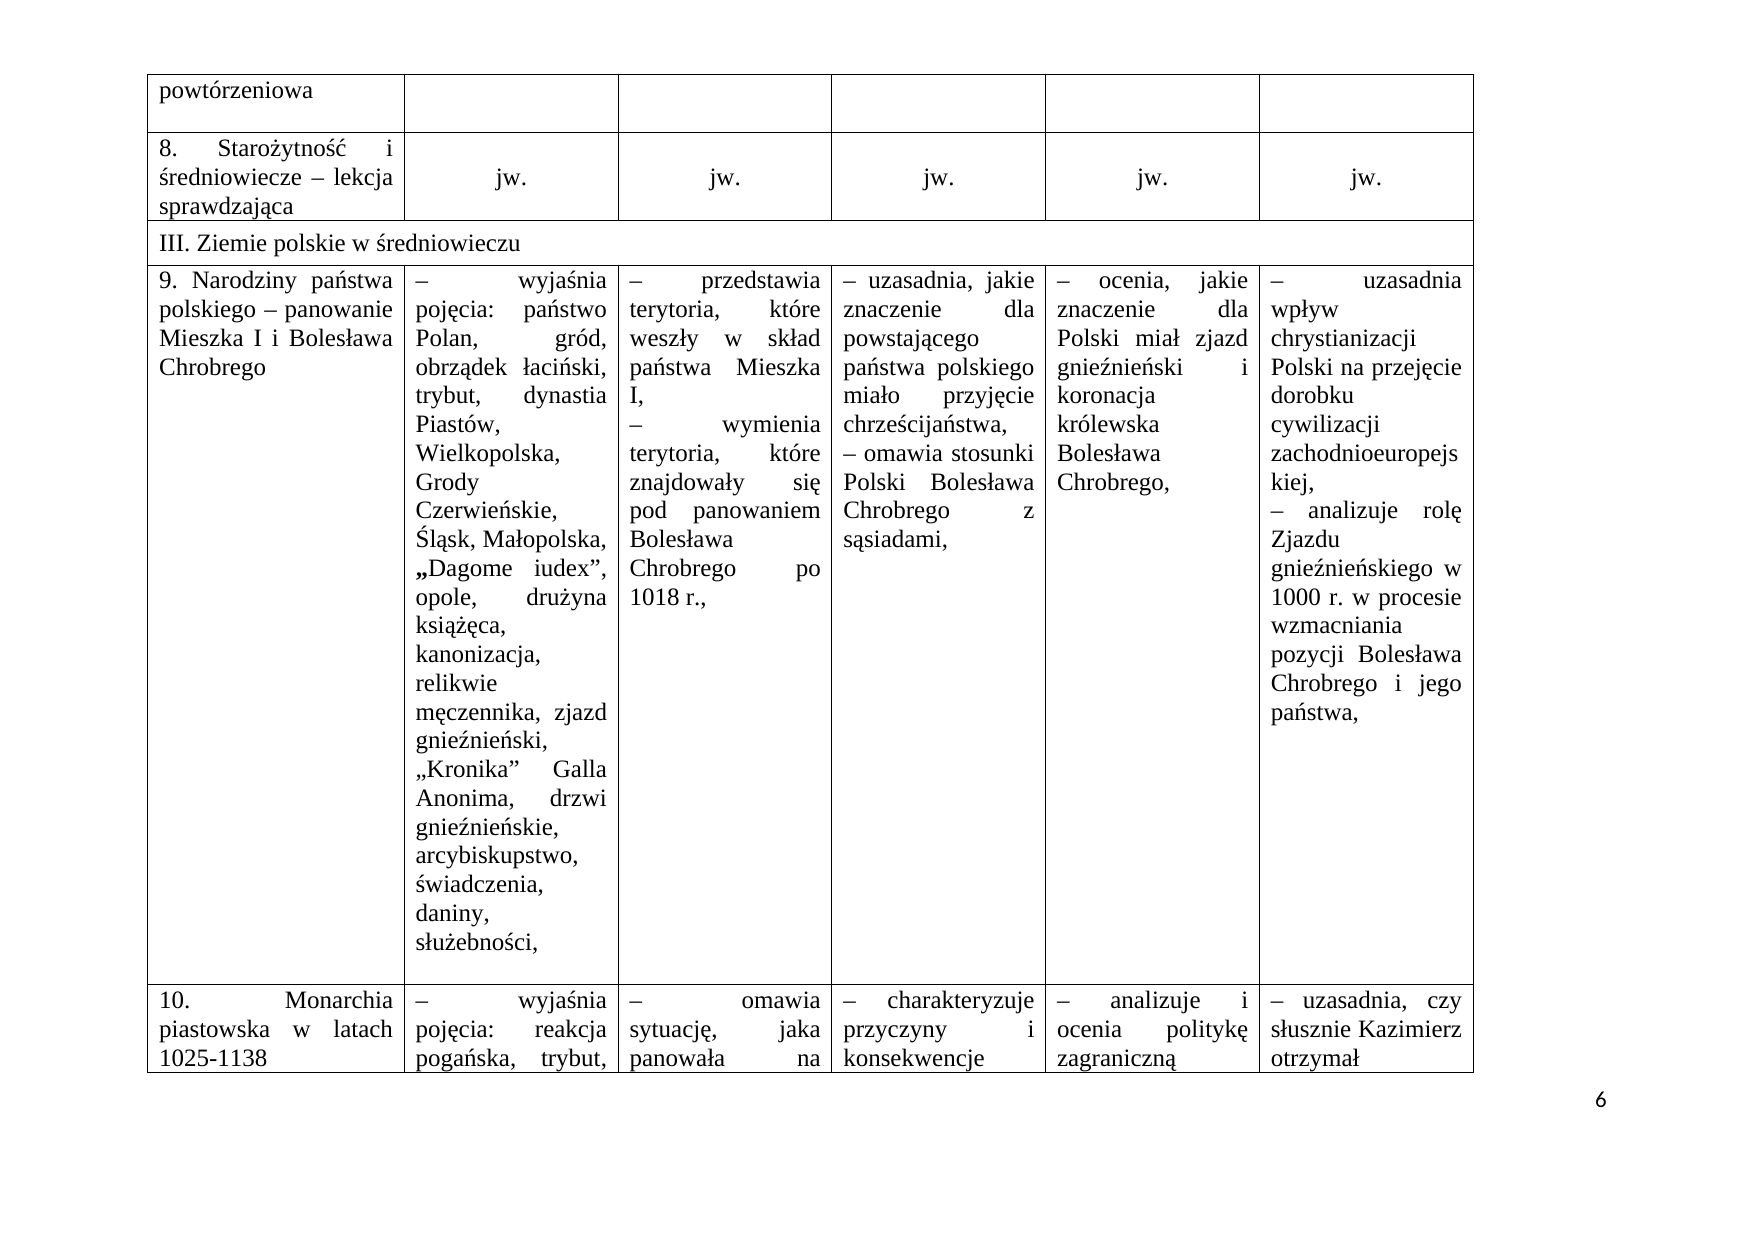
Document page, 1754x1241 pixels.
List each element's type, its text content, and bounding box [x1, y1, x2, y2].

table_cell – charakteryzuje przyczyny i konsekwencje [832, 985, 1045, 1072]
table_cell [619, 75, 831, 132]
table_cell 8. Starożytność i średniowiecze – lekcja sprawdzająca [148, 133, 404, 219]
table_cell 9. Narodziny państwa polskiego – panowanie Mieszka I i Bolesława Chrobrego [148, 266, 404, 984]
table_cell jw. [405, 133, 618, 219]
table_cell – uzasadnia, jakie znaczenie dla powstającego państwa polskiego miało przyjęcie chrześcijaństwa, – omawia stosunki Polski Bolesława Chrobrego z sąsiadami, [832, 266, 1045, 984]
table_cell jw. [1260, 133, 1473, 219]
table_cell – analizuje i ocenia politykę zagraniczną [1046, 985, 1259, 1072]
table_cell [405, 75, 618, 132]
table_cell jw. [832, 133, 1045, 219]
table_cell III. Ziemie polskie w średniowieczu [148, 221, 1473, 264]
table_cell – przedstawia terytoria, które weszły w skład państwa Mieszka I, – wymienia terytoria, które znajdowały się pod panowaniem Bolesława Chrobrego po 1018 r., [619, 266, 831, 984]
table_cell jw. [619, 133, 831, 219]
table_cell [1046, 75, 1259, 132]
table_cell – wyjaśnia pojęcia: reakcja pogańska, trybut, [405, 985, 618, 1072]
table_cell 10. Monarchia piastowska w latach 1025-1138 [148, 985, 404, 1072]
table_cell – ocenia, jakie znaczenie dla Polski miał zjazd gnieźnieński i koronacja królewska Bolesława Chrobrego, [1046, 266, 1259, 984]
table_cell [832, 75, 1045, 132]
table_cell – omawia sytuację, jaka panowała na [619, 985, 831, 1072]
table_cell [1260, 75, 1473, 132]
table_cell – uzasadnia, czy słusznie Kazimierz otrzymał [1260, 985, 1473, 1072]
table_cell – wyjaśnia pojęcia: państwo Polan, gród, obrządek łaciński, trybut, dynastia Piastów, Wielkopolska, Grody Czerwieńskie, Śląsk, Małopolska, „Dagome iudex”, opole, drużyna książęca, kanonizacja, relikwie męczennika, zjazd gnieźnieński, „Kronika” Galla Anonima, drzwi gnieźnieńskie, arcybiskupstwo, świadczenia, daniny, służebności, [405, 266, 618, 984]
table_cell powtórzeniowa [148, 75, 404, 132]
table_cell jw. [1046, 133, 1259, 219]
table_cell – uzasadnia wpływ chrystianizacji Polski na przejęcie dorobku cywilizacji zachodnioeuropejskiej, – analizuje rolę Zjazdu gnieźnieńskiego w 1000 r. w procesie wzmacniania pozycji Bolesława Chrobrego i jego państwa, [1260, 266, 1473, 984]
